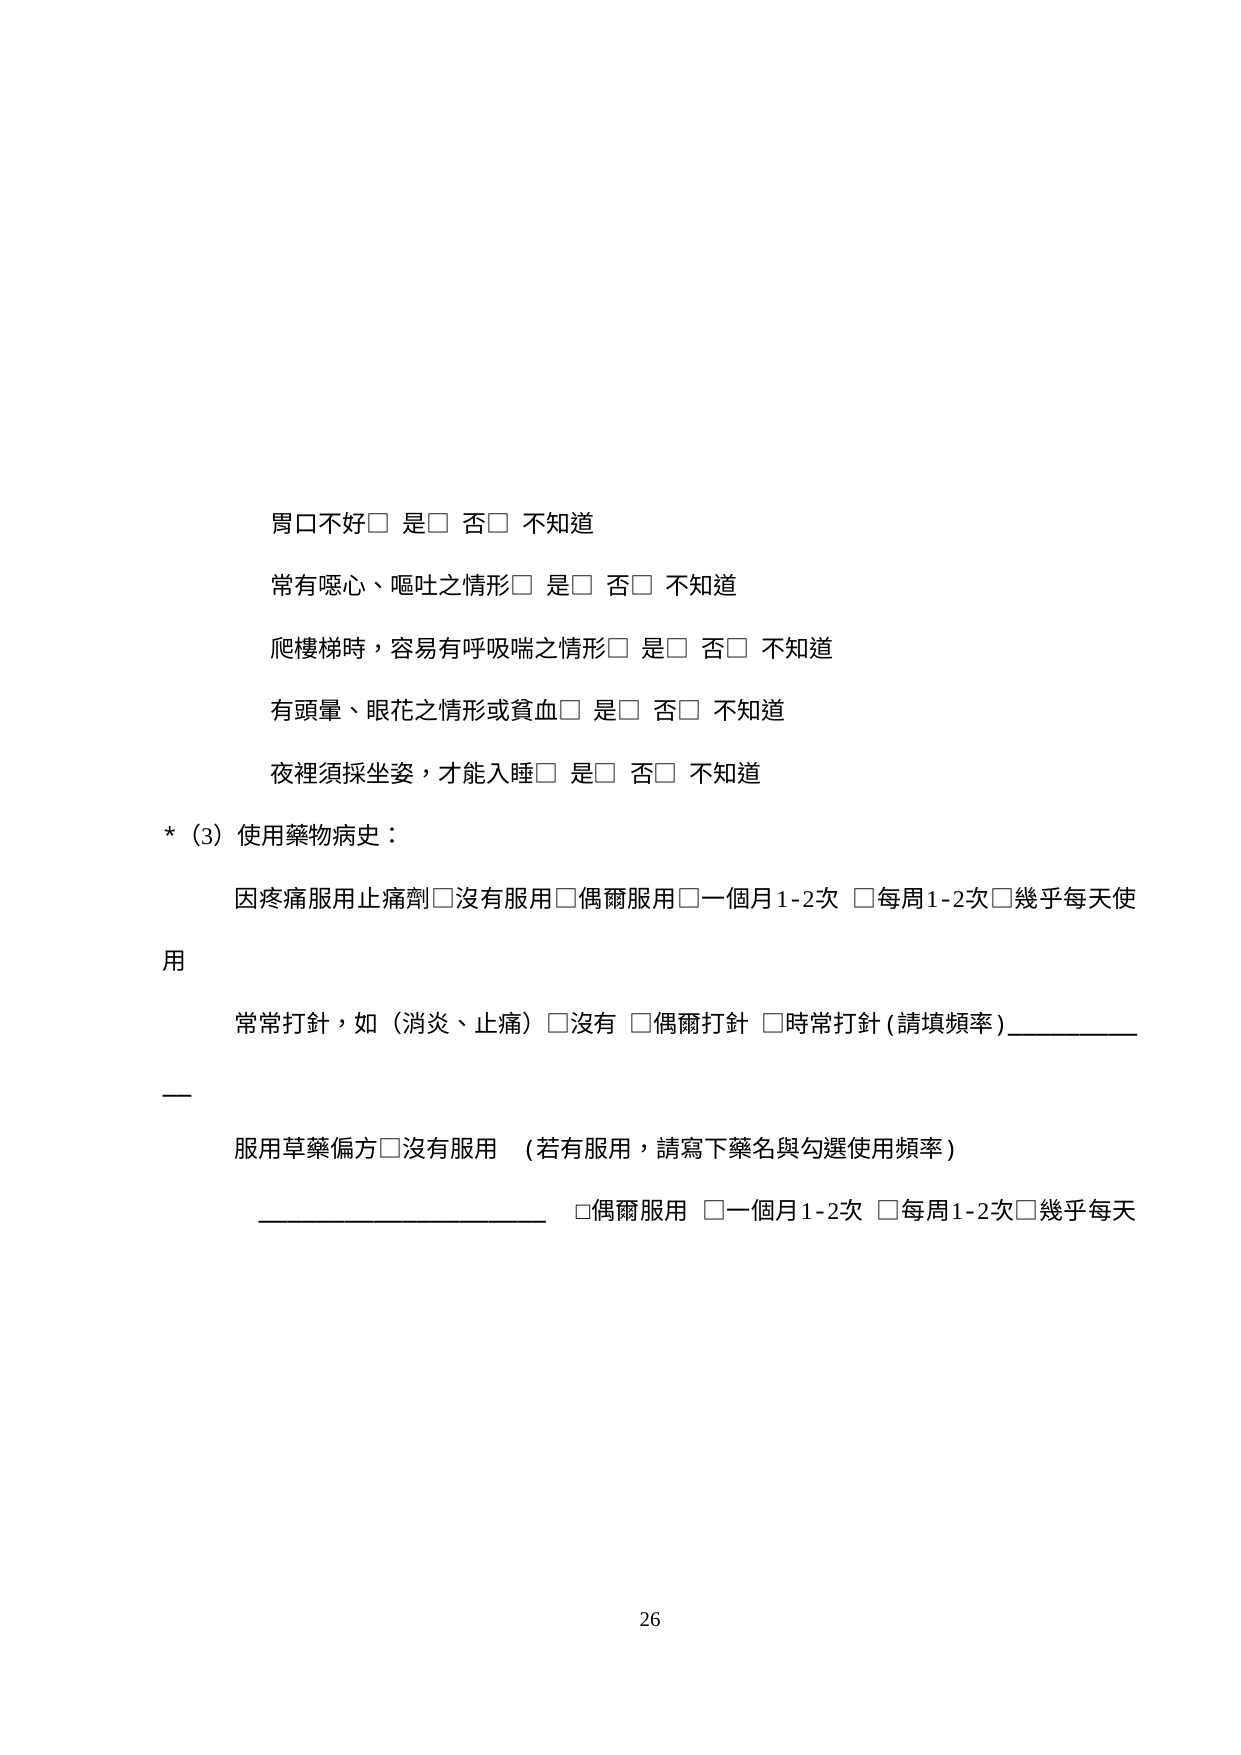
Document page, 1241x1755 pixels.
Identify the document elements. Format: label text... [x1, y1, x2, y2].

text 常常打針，如（消炎、止痛）□沒有 □偶爾打針 □時常打針(請填頻率)___________ [162, 980, 1137, 1105]
text 服用草藥偏方□沒有服用 (若有服用，請寫下藥名與勾選使用頻率) [162, 1105, 1137, 1167]
text ____________________ □偶爾服用 □一個月1-2次 □每周1-2次□幾乎每天 [162, 1167, 1137, 1230]
text 爬樓梯時，容易有呼吸喘之情形□ 是□ 否□ 不知道 [162, 605, 1137, 667]
text 常有噁心、嘔吐之情形□ 是□ 否□ 不知道 [162, 542, 1137, 605]
text 有頭暈、眼花之情形或貧血□ 是□ 否□ 不知道 [162, 667, 1137, 730]
text 胃口不好□ 是□ 否□ 不知道 [162, 480, 1137, 542]
text *（3）使用藥物病史： [162, 792, 1137, 855]
text 夜裡須採坐姿，才能入睡□ 是□ 否□ 不知道 [162, 730, 1137, 792]
text 因疼痛服用止痛劑□沒有服用□偶爾服用□一個月1-2次 □每周1-2次□幾乎每天使用 [162, 855, 1137, 980]
